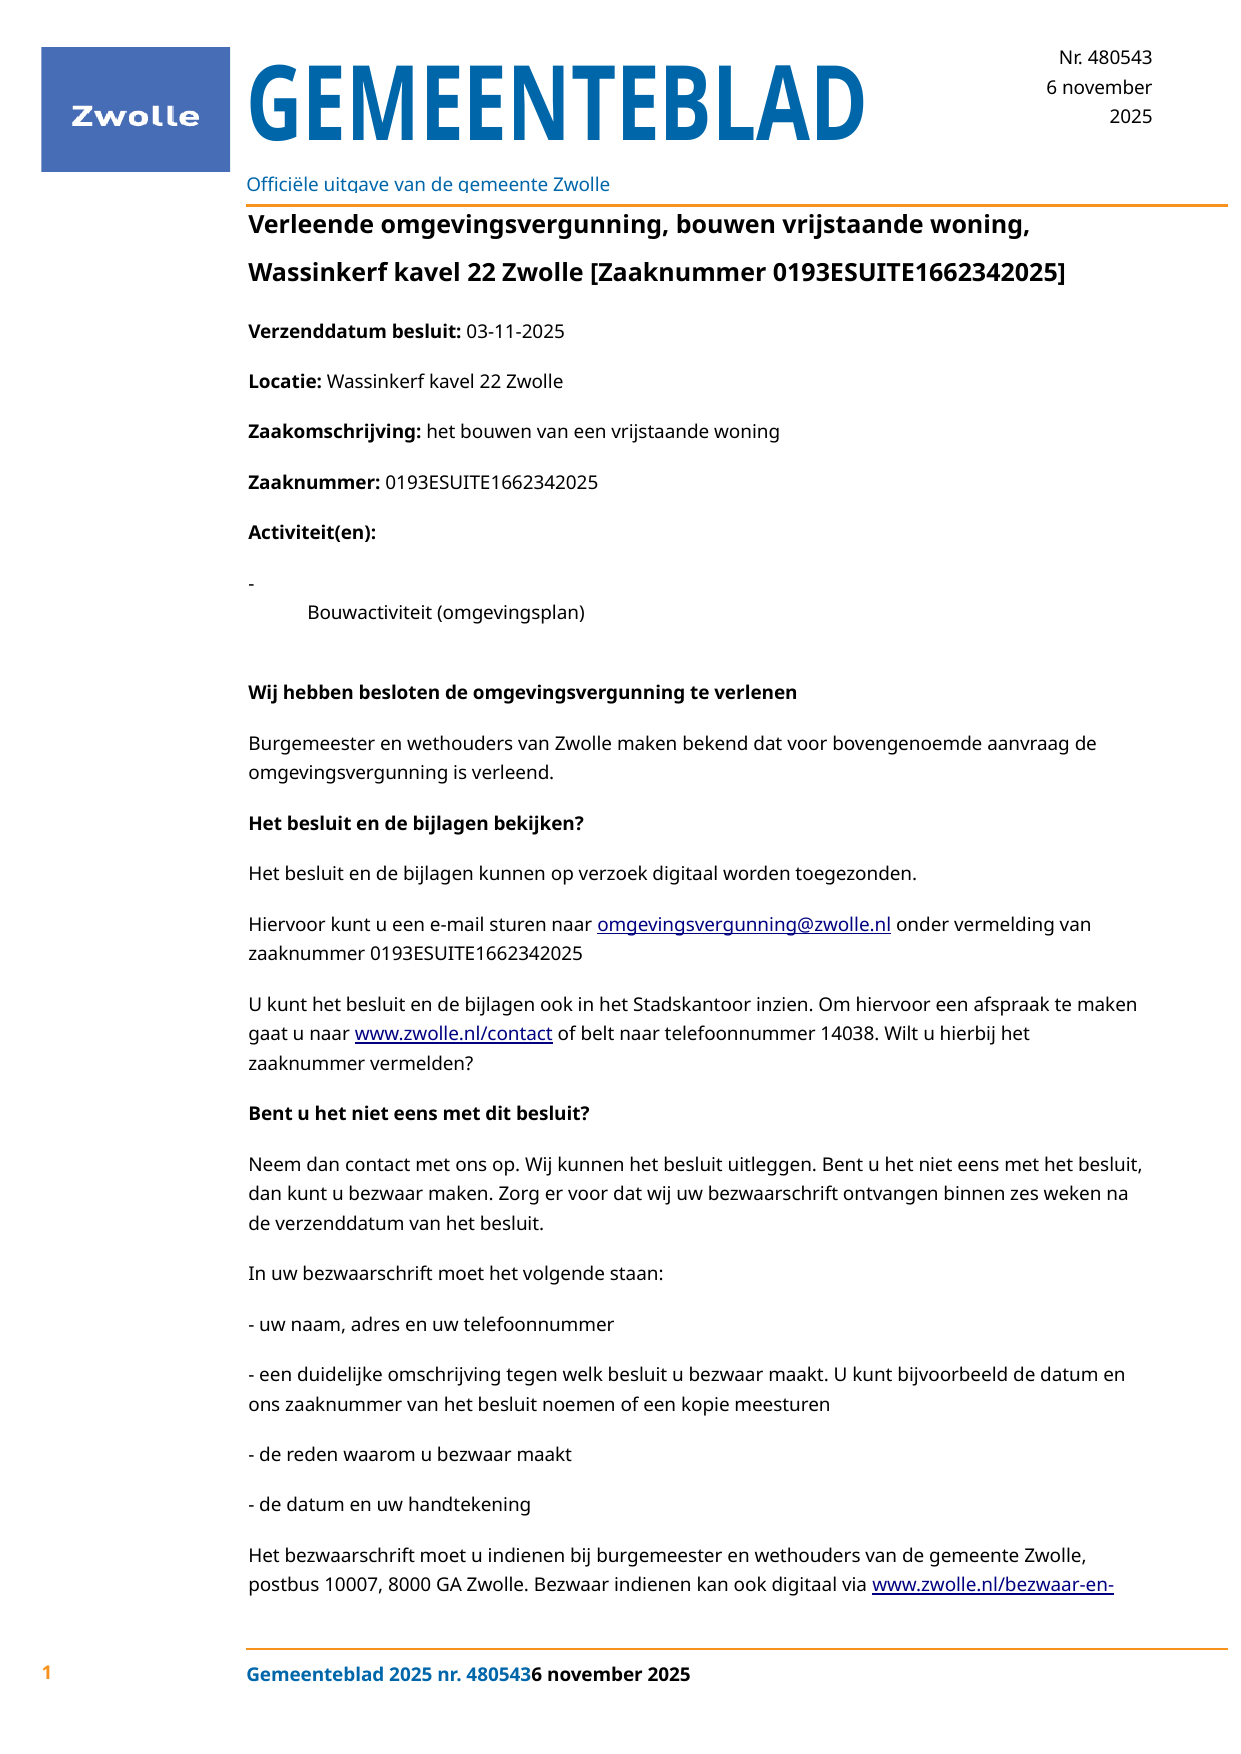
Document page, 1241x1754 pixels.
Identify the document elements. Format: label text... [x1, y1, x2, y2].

text Hiervoor kunt u een e-mail sturen naar omgevingsvergunning@zwolle.nl onder vermelding van zaaknummer 0193ESUITE1662342025 [248, 911, 1152, 966]
text Verleende omgevingsvergunning, bouwen vrijstaande woning, Wassinkerf kavel 22 Zwolle [Zaaknummer 0193ESUITE1662342025] [248, 207, 1152, 288]
text Wij hebben besloten de omgevingsvergunning te verlenen [248, 679, 1152, 705]
text Verzenddatum besluit: 03-11-2025 [248, 318, 1152, 344]
text Activiteit(en): [248, 519, 1152, 545]
text - uw naam, adres en uw telefoonnummer [248, 1311, 1152, 1337]
text Zaakomschrijving: het bouwen van een vrijstaande woning [248, 419, 1152, 444]
list Bouwactiviteit (omgevingsplan) [248, 599, 1152, 625]
text - een duidelijke omschrijving tegen welk besluit u bezwaar maakt. U kunt bijvoorbeeld de datum en ons zaaknummer van het besluit noemen of een kopie meesturen [248, 1361, 1152, 1417]
text Het besluit en de bijlagen kunnen op verzoek digitaal worden toegezonden. [248, 860, 1152, 886]
text - de reden waarom u bezwaar maakt [248, 1441, 1152, 1467]
text In uw bezwaarschrift moet het volgende staan: [248, 1260, 1152, 1286]
text Locatie: Wassinkerf kavel 22 Zwolle [248, 368, 1152, 394]
text Neem dan contact met ons op. Wij kunnen het besluit uitleggen. Bent u het niet eens met het besluit, dan kunt u bezwaar maken. Zorg er voor dat wij uw bezwaarschrift ontvangen binnen zes weken na de verzenddatum van het besluit. [248, 1151, 1152, 1236]
picture [41, 47, 231, 172]
text Bent u het niet eens met dit besluit? [248, 1100, 1152, 1126]
text Burgemeester en wethouders van Zwolle maken bekend dat voor bovengenoemde aanvraag de omgevingsvergunning is verleend. [248, 730, 1152, 785]
text - de datum en uw handtekening [248, 1492, 1152, 1517]
text Het besluit en de bijlagen bekijken? [248, 810, 1152, 836]
text Zaaknummer: 0193ESUITE1662342025 [248, 469, 1152, 495]
text Het bezwaarschrift moet u indienen bij burgemeester en wethouders van de gemeente Zwolle, postbus 10007, 8000 GA Zwolle. Bezwaar indienen kan ook digitaal via www.zwolle.nl/bezwaar-en- [248, 1542, 1152, 1597]
text U kunt het besluit en de bijlagen ook in het Stadskantoor inzien. Om hiervoor een afspraak te maken gaat u naar www.zwolle.nl/contact of belt naar telefoonnummer 14038. Wilt u hierbij het zaaknummer vermelden? [248, 991, 1152, 1076]
